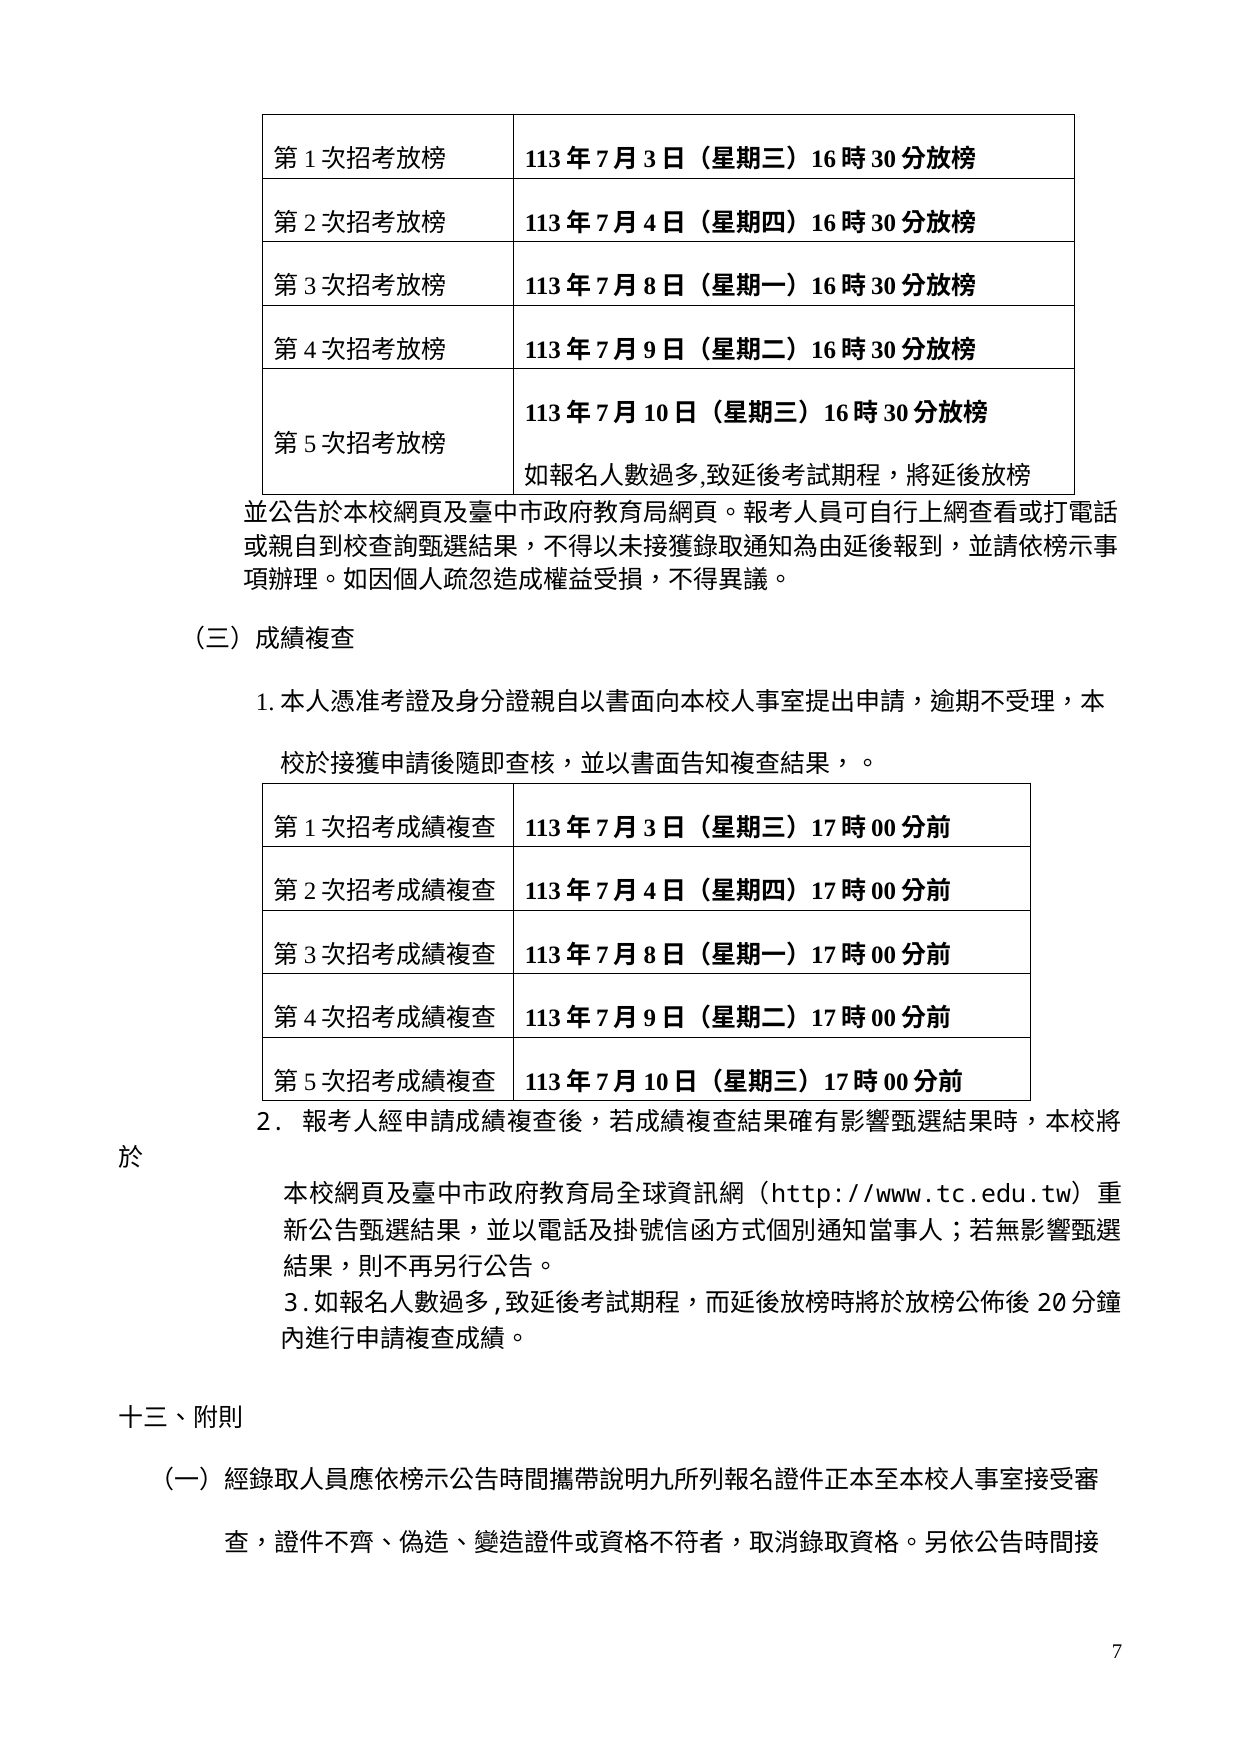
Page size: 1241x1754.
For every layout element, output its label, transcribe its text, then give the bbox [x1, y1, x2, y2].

table_cell 113年7月10日（星期三）17時00分前 [514, 1038, 1030, 1100]
table_cell 第5次招考成績複查 [263, 1038, 513, 1100]
text 1. 本人憑准考證及身分證親自以書面向本校人事室提出申請，逾期不受理，本校於接獲申請後隨即查核，並以書面告知複查結果，。 [256, 658, 1122, 783]
table_cell 第2次招考放榜 [263, 179, 513, 241]
table_cell 第3次招考放榜 [263, 242, 513, 304]
text 並公告於本校網頁及臺中市政府教育局網頁。報考人員可自行上網查看或打電話或親自到校查詢甄選結果，不得以未接獲錄取通知為由延後報到，並請依榜示事項辦理。如因個人疏忽造成權益受損，不得異議。 [243, 495, 1122, 595]
table_header 第1次招考成績複查 [263, 784, 513, 846]
text 3.如報名人數過多,致延後考試期程，而延後放榜時將於放榜公佈後20分鐘內進行申請複查成績。 [118, 1283, 1122, 1355]
table_header 113年7月3日（星期三）17時00分前 [514, 784, 1030, 846]
table_cell 113年7月9日（星期二）16時30分放榜 [514, 306, 1074, 368]
text 2. 報考人經申請成績複查後，若成績複查結果確有影響甄選結果時，本校將於 [118, 1101, 1122, 1174]
table_header 第1次招考放榜 [263, 115, 513, 177]
table_cell 113年7月10日（星期三）16時30分放榜 如報名人數過多,致延後考試期程，將延後放榜 [514, 369, 1074, 494]
table_cell 第5次招考放榜 [263, 369, 513, 494]
table_cell 113年7月4日（星期四）17時00分前 [514, 847, 1030, 910]
table_cell 第4次招考放榜 [263, 306, 513, 368]
table_cell 113年7月8日（星期一）17時00分前 [514, 911, 1030, 973]
text 本校網頁及臺中市政府教育局全球資訊網（http://www.tc.edu.tw）重新公告甄選結果，並以電話及掛號信函方式個別通知當事人；若無影響甄選結果，則不再另行公告。 [283, 1174, 1122, 1283]
table_cell 113年7月8日（星期一）16時30分放榜 [514, 242, 1074, 304]
text 十三、附則 [118, 1374, 1122, 1436]
table_cell 第4次招考成績複查 [263, 974, 513, 1037]
table_cell 第2次招考成績複查 [263, 847, 513, 910]
text （一）經錄取人員應依榜示公告時間攜帶說明九所列報名證件正本至本校人事室接受審查，證件不齊、偽造、變造證件或資格不符者，取消錄取資格。另依公告時間接 [149, 1436, 1122, 1561]
text （三）成績複查 [181, 595, 1122, 658]
table_cell 第3次招考成績複查 [263, 911, 513, 973]
table_cell 113年7月4日（星期四）16時30分放榜 [514, 179, 1074, 241]
table_cell 113年7月9日（星期二）17時00分前 [514, 974, 1030, 1037]
table_header 113年7月3日（星期三）16時30分放榜 [514, 115, 1074, 177]
